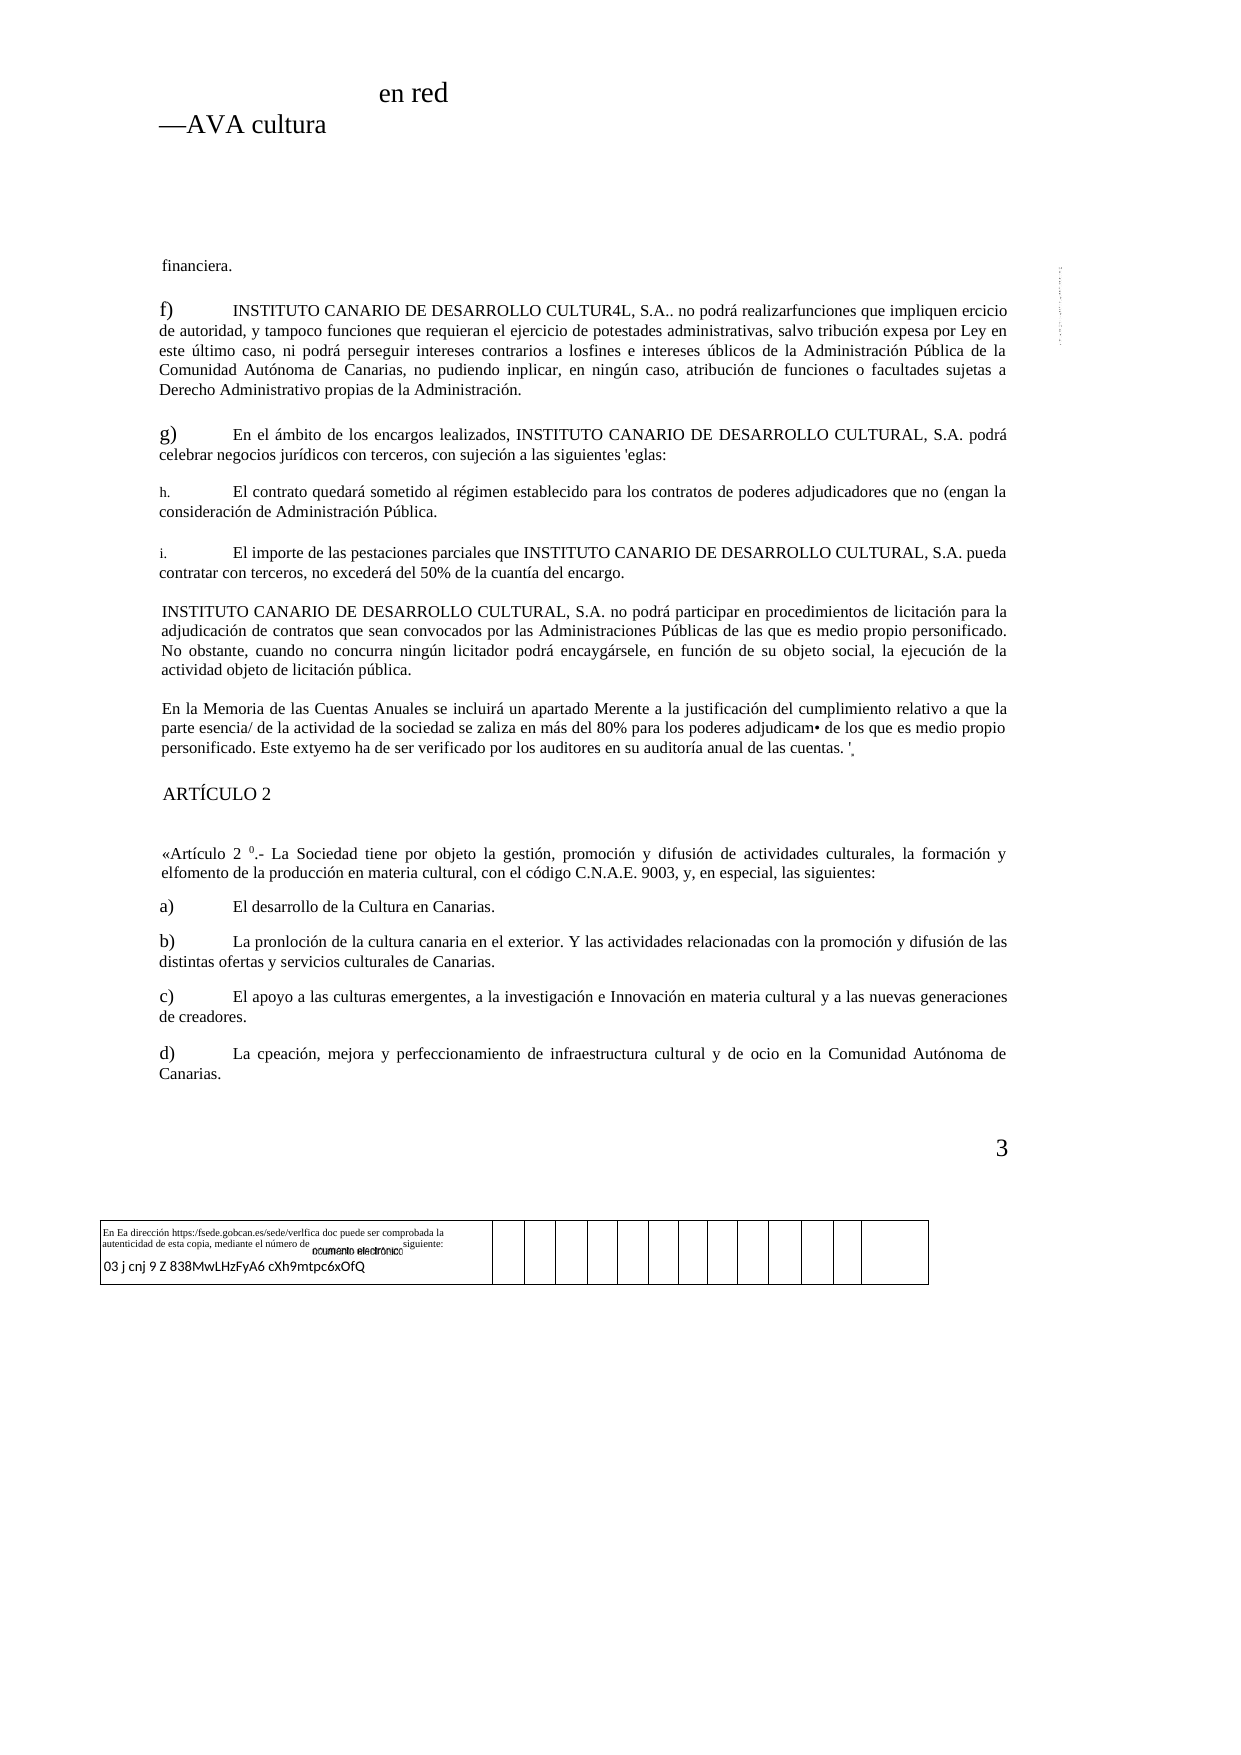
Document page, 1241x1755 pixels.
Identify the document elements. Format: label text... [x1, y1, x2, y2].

table_header [588, 1221, 617, 1284]
text En la Memoria de las Cuentas Anuales se incluirá un apartado Merente a la justificación del cumplimiento relativo a que la parte esencia/ de la actividad de la sociedad se zaliza en más del 80% para los poderes adjudicam• de los que es medio propio personificado. Este extyemo ha de ser verificado por los auditores en su auditoría anual de las cuentas. ' [161, 698, 1008, 757]
list El desarrollo de la Cultura en Canarias. [159, 895, 1008, 917]
subtitle —AVA cultura [159, 108, 1004, 140]
table_header En Ea dirección https:/fsede.gobcan.es/sede/verlfica doc puede ser comprobada la autenticidad de esta copia, mediante el número de siguiente: 03 j cnj 9 Z 838MwLHzFyA6 cXh9mtpc6xOfQ [101, 1221, 492, 1284]
list La cpeación, mejora y perfeccionamiento de infraestructura cultural y de ocio en la Comunidad Autónoma de Canarias. [159, 1042, 1008, 1083]
text «Artículo 2 0.- La Sociedad tiene por objeto la gestión, promoción y difusión de actividades culturales, la formación y elfomento de la producción en materia cultural, con el código C.N.A.E. 9003, y, en especial, las siguientes: [161, 843, 1008, 882]
table_header [862, 1221, 928, 1284]
text INSTITUTO CANARIO DE DESARROLLO CULTURAL, S.A. no podrá participar en procedimientos de licitación para la adjudicación de contratos que sean convocados por las Administraciones Públicas de las que es medio propio personificado. No obstante, cuando no concurra ningún licitador podrá encaygársele, en función de su objeto social, la ejecución de la actividad objeto de licitación pública. [161, 602, 1008, 679]
table_header [649, 1221, 678, 1284]
table_header [618, 1221, 648, 1284]
table_header [769, 1221, 801, 1284]
list El contrato quedará sometido al régimen establecido para los contratos de poderes adjudicadores que no (engan la consideración de Administración Pública. [159, 482, 1008, 521]
text financiera. [161, 256, 1008, 275]
table_header [493, 1221, 524, 1284]
table_header [738, 1221, 768, 1284]
table_header [525, 1221, 555, 1284]
text 3 [217, 1133, 1008, 1162]
table_header [679, 1221, 707, 1284]
subtitle ARTÍCULO 2 [162, 783, 1009, 804]
list INSTITUTO CANARIO DE DESARROLLO CULTUR4L, S.A.. no podrá realizarfunciones que impliquen ercicio de autoridad, y tampoco funciones que requieran el ejercicio de potestades administrativas, salvo tribución expesa por Ley en este último caso, ni podrá perseguir intereses contrarios a losfines e intereses úblicos de la Administración Pública de la Comunidad Autónoma de Canarias, no pudiendo inplicar, en ningún caso, atribución de funciones o facultades sujetas a Derecho Administrativo propias de la Administración. [159, 297, 1008, 399]
table_header [708, 1221, 737, 1284]
list En el ámbito de los encargos lealizados, INSTITUTO CANARIO DE DESARROLLO CULTURAL, S.A. podrá celebrar negocios jurídicos con terceros, con sujeción a las siguientes 'eglas: [159, 421, 1008, 464]
table_header [556, 1221, 587, 1284]
table_header [834, 1221, 861, 1284]
list La pronloción de la cultura canaria en el exterior. Y las actividades relacionadas con la promoción y difusión de las distintas ofertas y servicios culturales de Canarias. [159, 930, 1008, 971]
table_header [802, 1221, 833, 1284]
list El apoyo a las culturas emergentes, a la investigación e Innovación en materia cultural y a las nuevas generaciones de creadores. [159, 985, 1008, 1026]
list El importe de las pestaciones parciales que INSTITUTO CANARIO DE DESARROLLO CULTURAL, S.A. pueda contratar con terceros, no excederá del 50% de la cuantía del encargo. [159, 543, 1008, 582]
